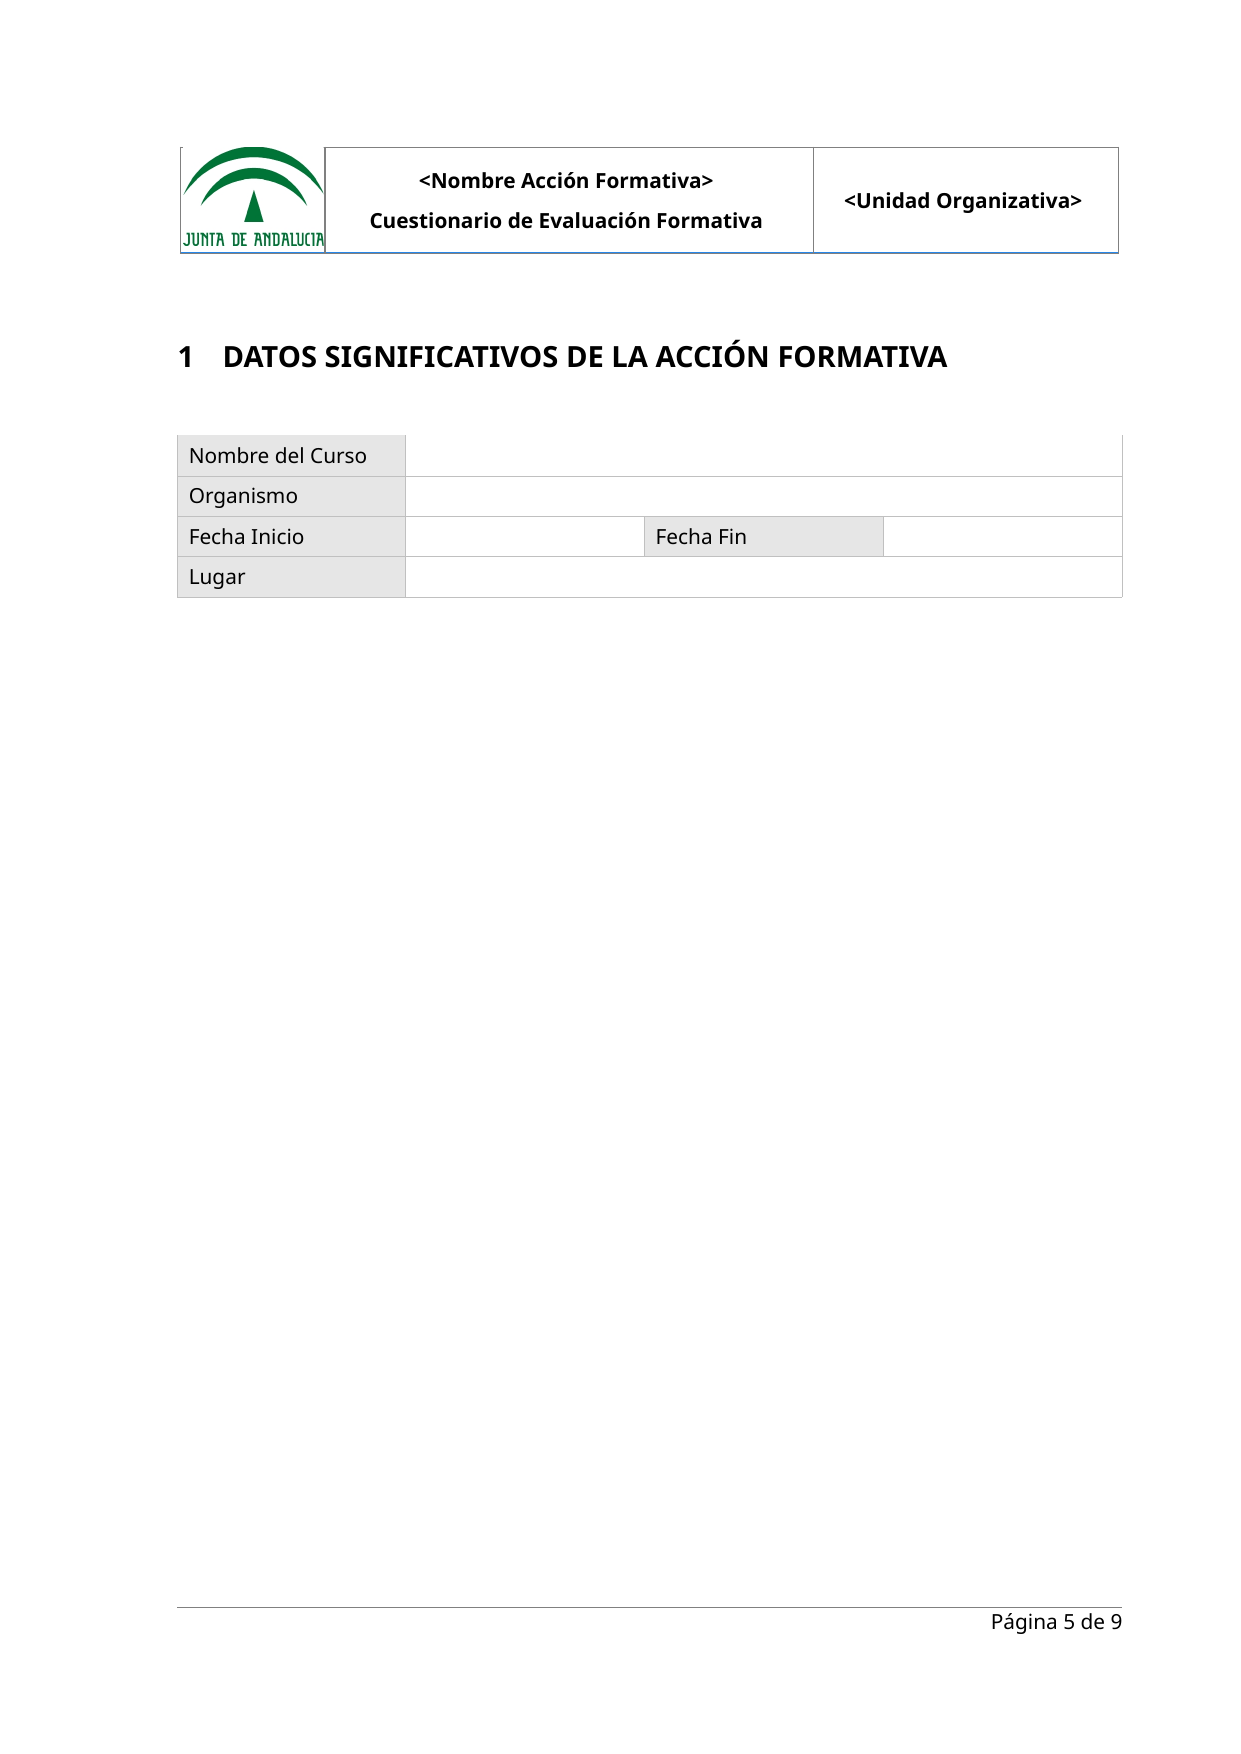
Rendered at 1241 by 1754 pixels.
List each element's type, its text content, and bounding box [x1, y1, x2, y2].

table_cell Lugar [178, 557, 405, 597]
table_header [406, 435, 1122, 476]
picture [183, 147, 324, 246]
table_cell [406, 517, 644, 556]
table_cell Fecha Fin [645, 517, 883, 556]
table_header Nombre del Curso [178, 435, 405, 476]
table_cell Fecha Inicio [178, 517, 405, 556]
table_cell [406, 477, 1122, 516]
table_cell Organismo [178, 477, 405, 516]
table_cell [406, 557, 1122, 597]
subtitle DATOS SIGNIFICATIVOS DE LA ACCIÓN FORMATIVA [177, 336, 1122, 376]
table_cell [884, 517, 1122, 556]
